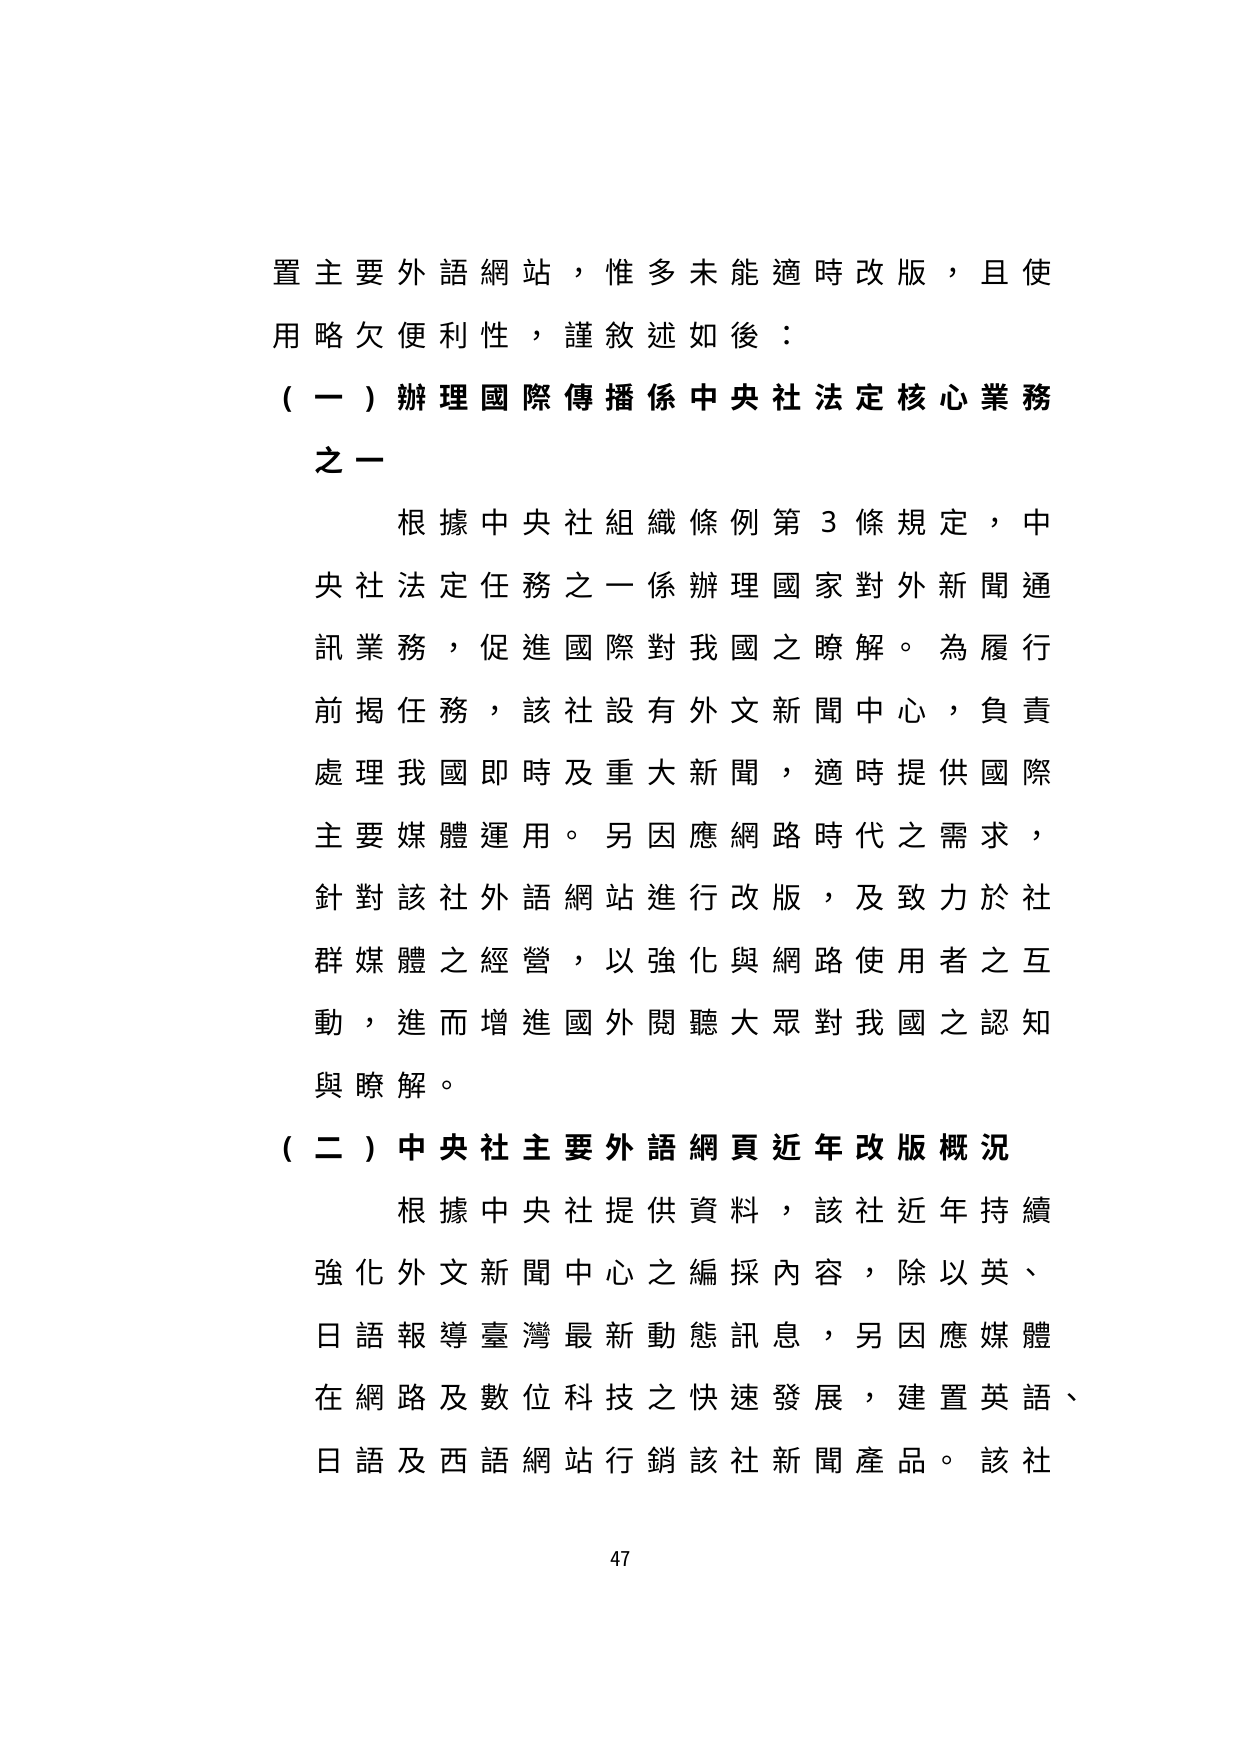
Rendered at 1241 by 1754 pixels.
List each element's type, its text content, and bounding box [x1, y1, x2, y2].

text 根據中央社提供資料，該社近年持續強化外文新聞中心之編採內容，除以英、日語報導臺灣最新動態訊息，另因應媒體在網路及數位科技之快速發展，建置英語、日語及西語網站行銷該社新聞產品。該社英、日及西語網站近期改版上線時間分別為109年1月6日、102年5月1日及99年7月1日，除英語以外，日語、西語網站迄今已分別有7年、10年未曾改版，網站架構恐不敷實際需求。 [242, 1167, 1058, 1479]
text 根據中央社組織條例第3條規定，中央社法定任務之一係辦理國家對外新聞通訊業務，促進國際對我國之瞭解。為履行前揭任務，該社設有外文新聞中心，負責處理我國即時及重大新聞，適時提供國際主要媒體運用。另因應網路時代之需求，針對該社外語網站進行改版，及致力於社群媒體之經營，以強化與網路使用者之互動，進而增進國外閱聽大眾對我國之認知與瞭解。 [242, 479, 1058, 1104]
text (二)中央社主要外語網頁近年改版概況 [242, 1104, 1058, 1167]
text (一)辦理國際傳播係中央社法定核心業務之一 [242, 354, 1058, 479]
text 置主要外語網站，惟多未能適時改版，且使用略欠便利性，謹敘述如後： [242, 229, 1058, 354]
